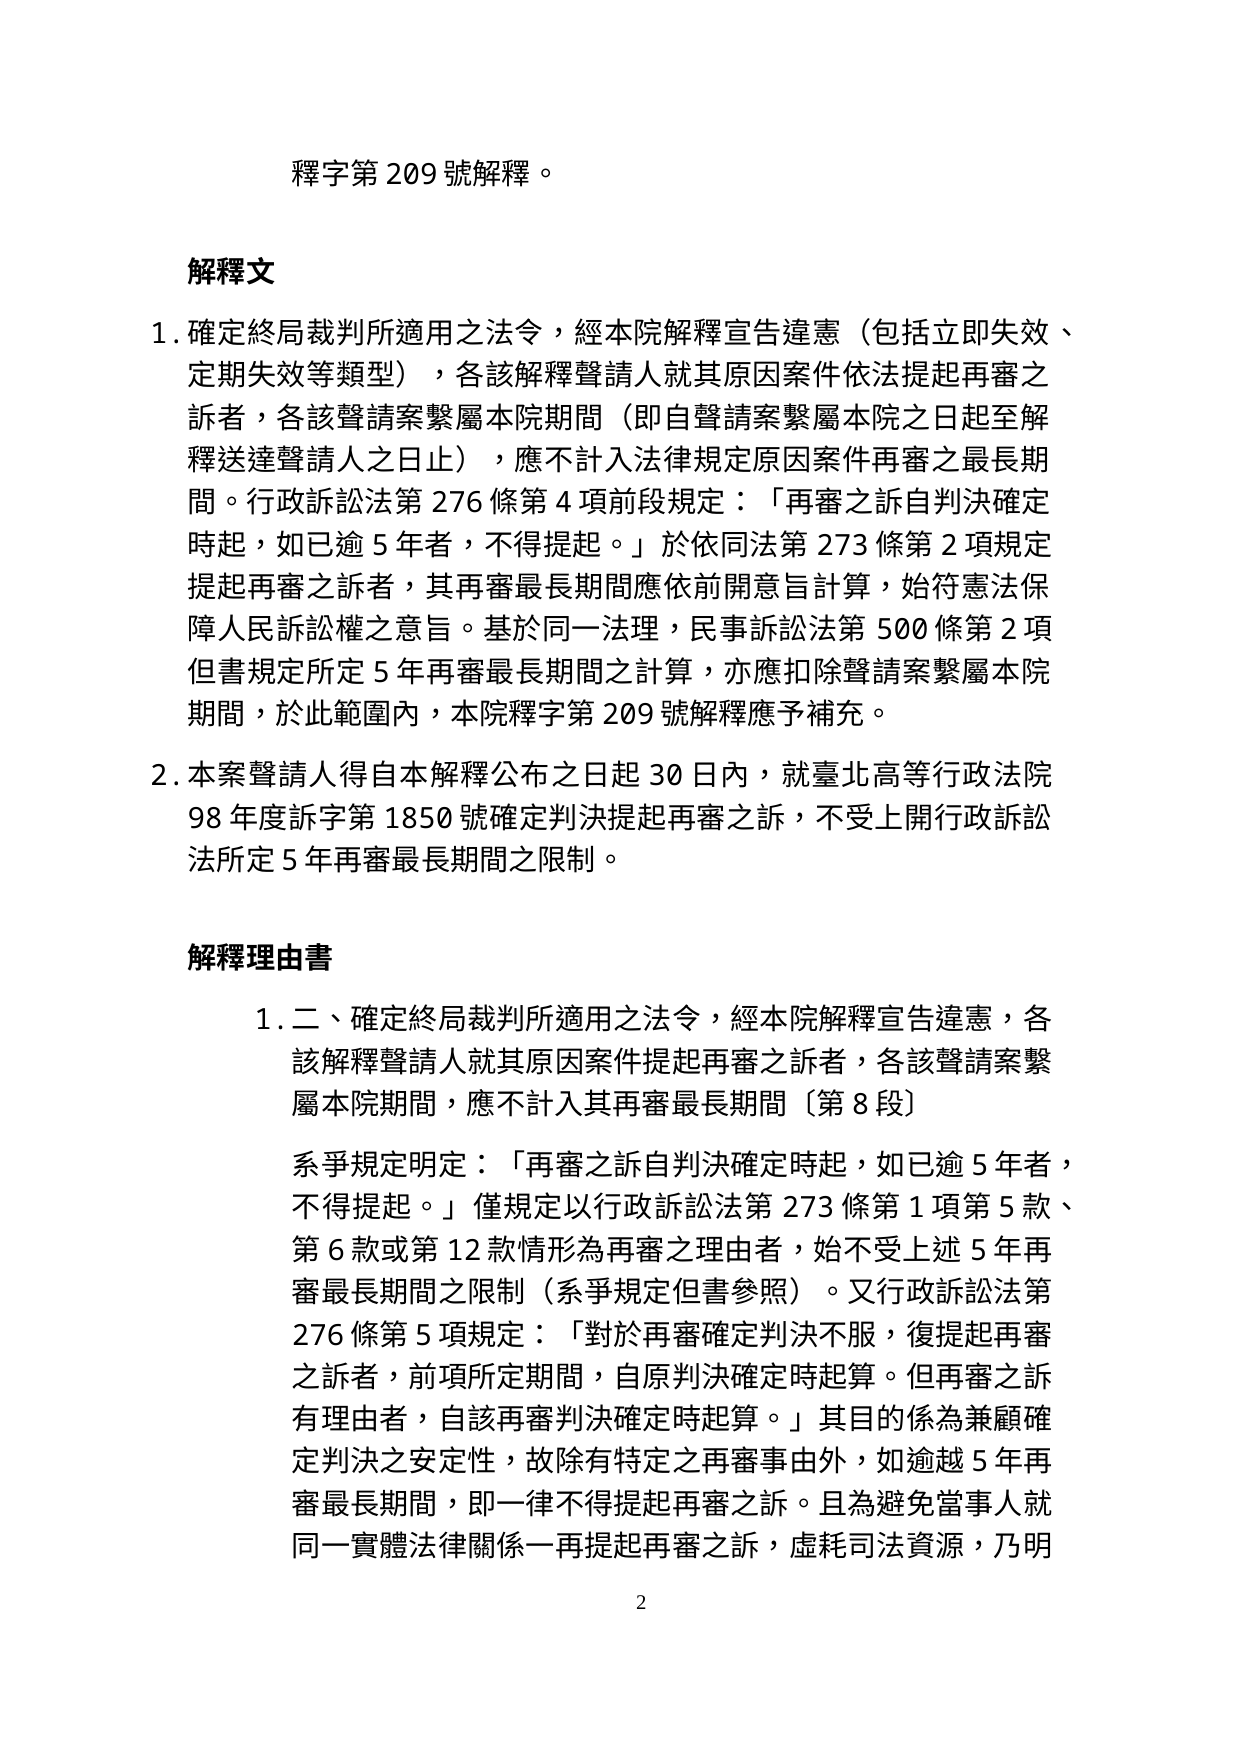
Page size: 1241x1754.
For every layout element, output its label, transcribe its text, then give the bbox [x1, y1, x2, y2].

list 二、確定終局裁判所適用之法令，經本院解釋宣告違憲，各該解釋聲請人就其原因案件提起再審之訴者，各該聲請案繫屬本院期間，應不計入其再審最長期間〔第8段〕 [254, 996, 1053, 1123]
list 釋字第209號解釋。 [254, 151, 1053, 193]
text 系爭規定明定：「再審之訴自判決確定時起，如已逾5年者，不得提起。」僅規定以行政訴訟法第273條第1項第5款、第6款或第12款情形為再審之理由者，始不受上述5年再審最長期間之限制（系爭規定但書參照）。又行政訴訟法第276條第5項規定：「對於再審確定判決不服，復提起再審之訴者，前項所定期間，自原判決確定時起算。但再審之訴有理由者，自該再審判決確定時起算。」其目的係為兼顧確定判決之安定性，故除有特定之再審事由外，如逾越5年再審最長期間，即一律不得提起再審之訴。且為避免當事人就同一實體法律關係一再提起再審之訴，虛耗司法資源，乃明定提起再審之訴之期間原則上係自原判決確定時起算。系爭規定之立法目的係為維護正當公共利益，其所定5年再審最長期間及其起算時點，並未明顯逾越立法形成範圍，而屬合理限制。是就非依本院宣告法令違憲之解釋，而係依行政訴訟法第273條第1項各款規定請求再審之一般情形，系爭規定與憲法保障人民訴訟權之意旨尚屬無違。〔第10段〕 [292, 1142, 1053, 1565]
text 解釋文 [187, 249, 1053, 291]
list 本案聲請人得自本解釋公布之日起30日內，就臺北高等行政法院98年度訴字第1850號確定判決提起再審之訴，不受上開行政訴訟法所定5年再審最長期間之限制。 [150, 752, 1053, 879]
list 確定終局裁判所適用之法令，經本院解釋宣告違憲（包括立即失效、定期失效等類型），各該解釋聲請人就其原因案件依法提起再審之訴者，各該聲請案繫屬本院期間（即自聲請案繫屬本院之日起至解釋送達聲請人之日止），應不計入法律規定原因案件再審之最長期間。行政訴訟法第276條第4項前段規定：「再審之訴自判決確定時起，如已逾5年者，不得提起。」於依同法第273條第2項規定提起再審之訴者，其再審最長期間應依前開意旨計算，始符憲法保障人民訴訟權之意旨。基於同一法理，民事訴訟法第500條第2項但書規定所定5年再審最長期間之計算，亦應扣除聲請案繫屬本院期間，於此範圍內，本院釋字第209號解釋應予補充。 [150, 309, 1053, 733]
text 解釋理由書 [187, 935, 1053, 977]
